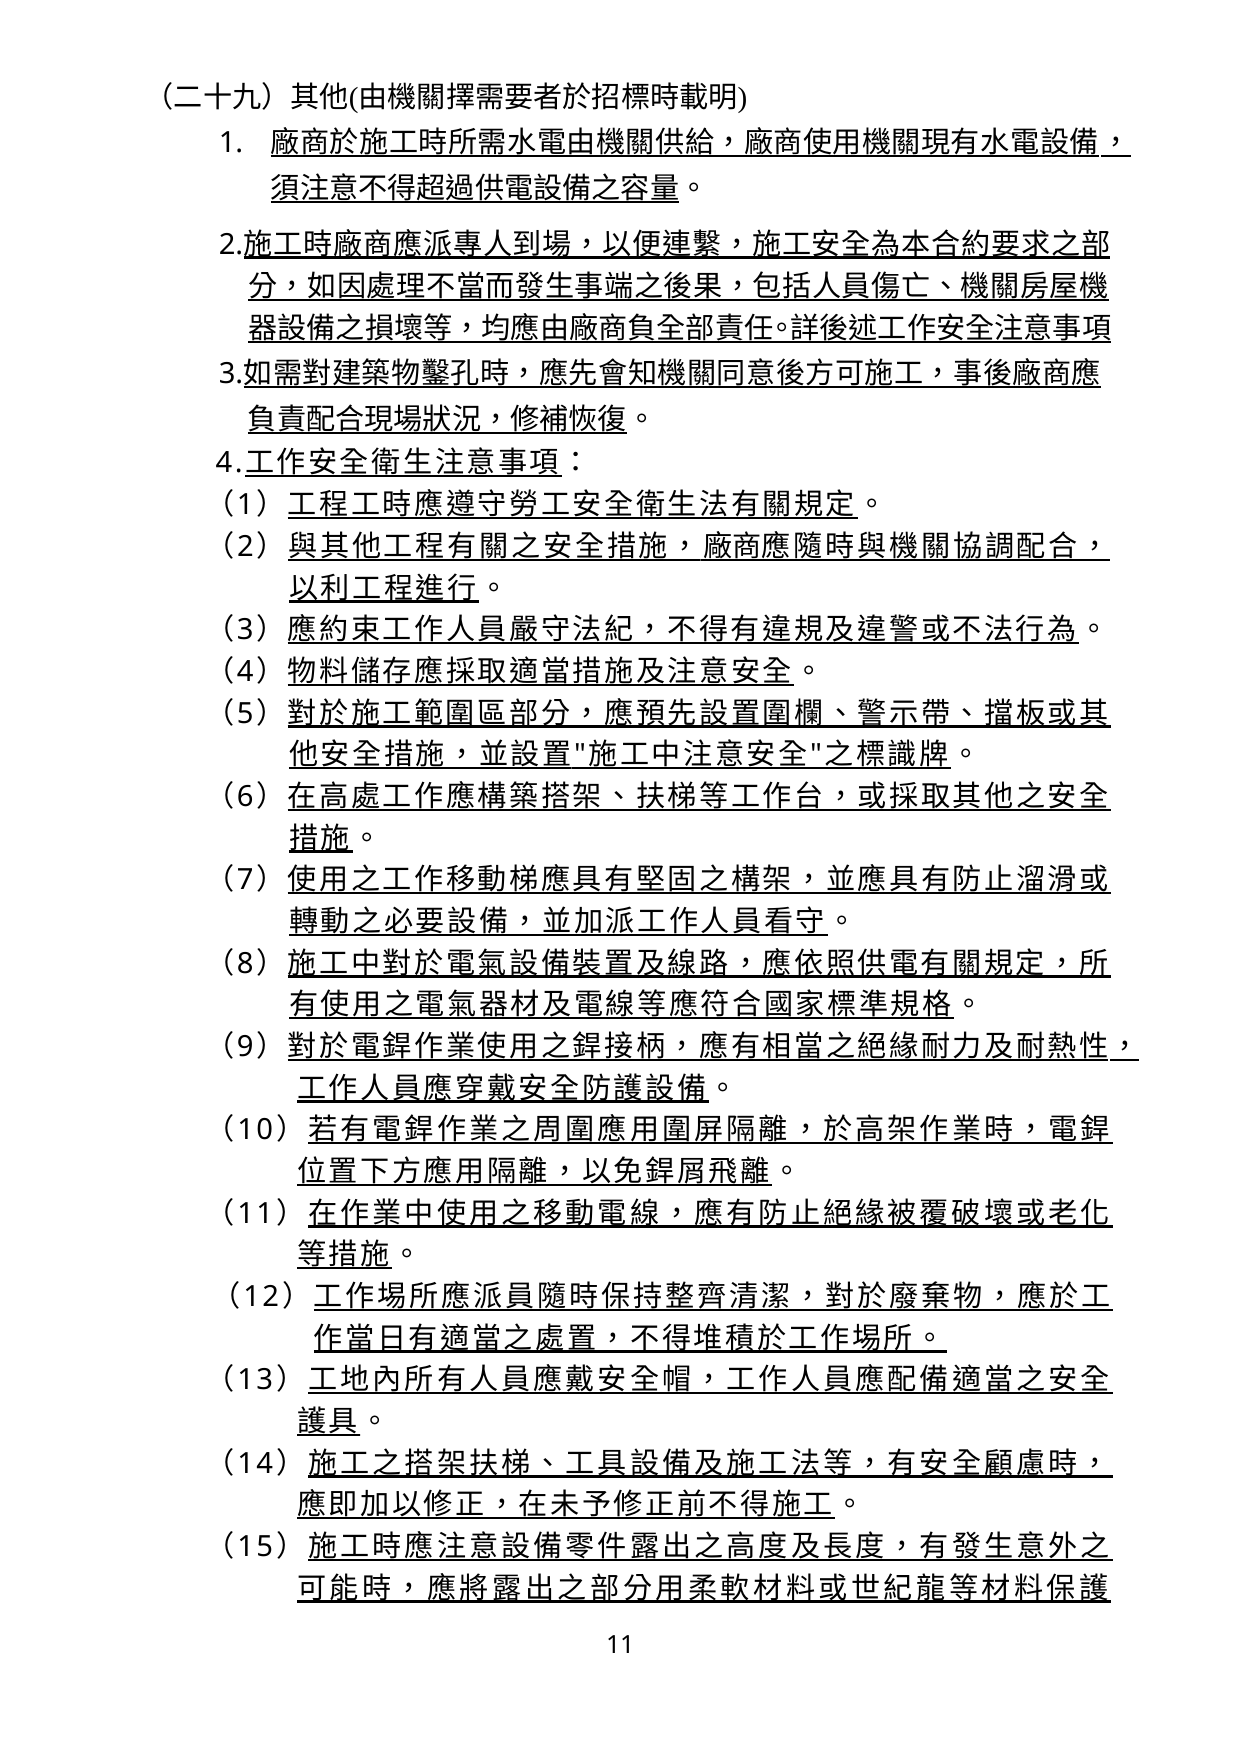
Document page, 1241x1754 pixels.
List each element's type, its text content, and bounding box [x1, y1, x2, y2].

list 廠商於施工時所需水電由機關供給，廠商使用機關現有水電設備，須注意不得超過供電設備之容量。 [218, 116, 1101, 208]
text （6）在高處工作應構築搭架、扶梯等工作台，或採取其他之安全措施。 [205, 773, 1110, 856]
text （9）對於電銲作業使用之銲接柄，應有相當之絕緣耐力及耐熱性，工作人員應穿戴安全防護設備。 [205, 1023, 1110, 1106]
text 3.如需對建築物鑿孔時，應先會知機關同意後方可施工，事後廠商應負責配合現場狀況，修補恢復。 [218, 347, 1101, 439]
text （7）使用之工作移動梯應具有堅固之構架，並應具有防止溜滑或轉動之必要設備，並加派工作人員看守。 [205, 856, 1110, 940]
text （4）物料儲存應採取適當措施及注意安全。 [205, 648, 1110, 690]
text 2.施工時廠商應派專人到場，以便連繫，施工安全為本合約要求之部分，如因處理不當而發生事端之後果，包括人員傷亡、機關房屋機器設備之損壞等，均應由廠商負全部責任。詳後述工作安全注意事項。 [218, 220, 1110, 347]
text （1）工程工時應遵守勞工安全衛生法有關規定。 [205, 481, 1110, 523]
text （2）與其他工程有關之安全措施，廠商應隨時與機關協調配合，以利工程進行。 [205, 523, 1110, 606]
text （12）工作埸所應派員隨時保持整齊清潔，對於廢棄物，應於工作當日有適當之處置，不得堆積於工作埸所。 [211, 1273, 1110, 1356]
text （3）應約束工作人員嚴守法紀，不得有違規及違警或不法行為。 [205, 606, 1110, 648]
text （15）施工時應注意設備零件露出之高度及長度，有發生意外之可能時，應將露出之部分用柔軟材料或世紀龍等材料保護 [205, 1523, 1110, 1606]
text 4.工作安全衛生注意事項： [130, 439, 1110, 481]
text （11）在作業中使用之移動電線，應有防止絕緣被覆破壞或老化等措施。 [205, 1190, 1110, 1273]
text （10）若有電銲作業之周圍應用圍屏隔離，於高架作業時，電銲位置下方應用隔離，以免銲屑飛離。 [205, 1106, 1110, 1190]
text （5）對於施工範圍區部分，應預先設置圍欄、警示帶、擋板或其他安全措施，並設置"施工中注意安全"之標識牌。 [205, 690, 1110, 773]
text （二十九）其他(由機關擇需要者於招標時載明) [130, 74, 1110, 116]
text （13）工地內所有人員應戴安全帽，工作人員應配備適當之安全護具。 [205, 1356, 1110, 1440]
text （8）施工中對於電氣設備裝置及線路，應依照供電有關規定，所有使用之電氣器材及電線等應符合國家標準規格。 [205, 940, 1110, 1023]
text （14）施工之搭架扶梯、工具設備及施工法等，有安全顧慮時，應即加以修正，在未予修正前不得施工。 [205, 1440, 1110, 1523]
